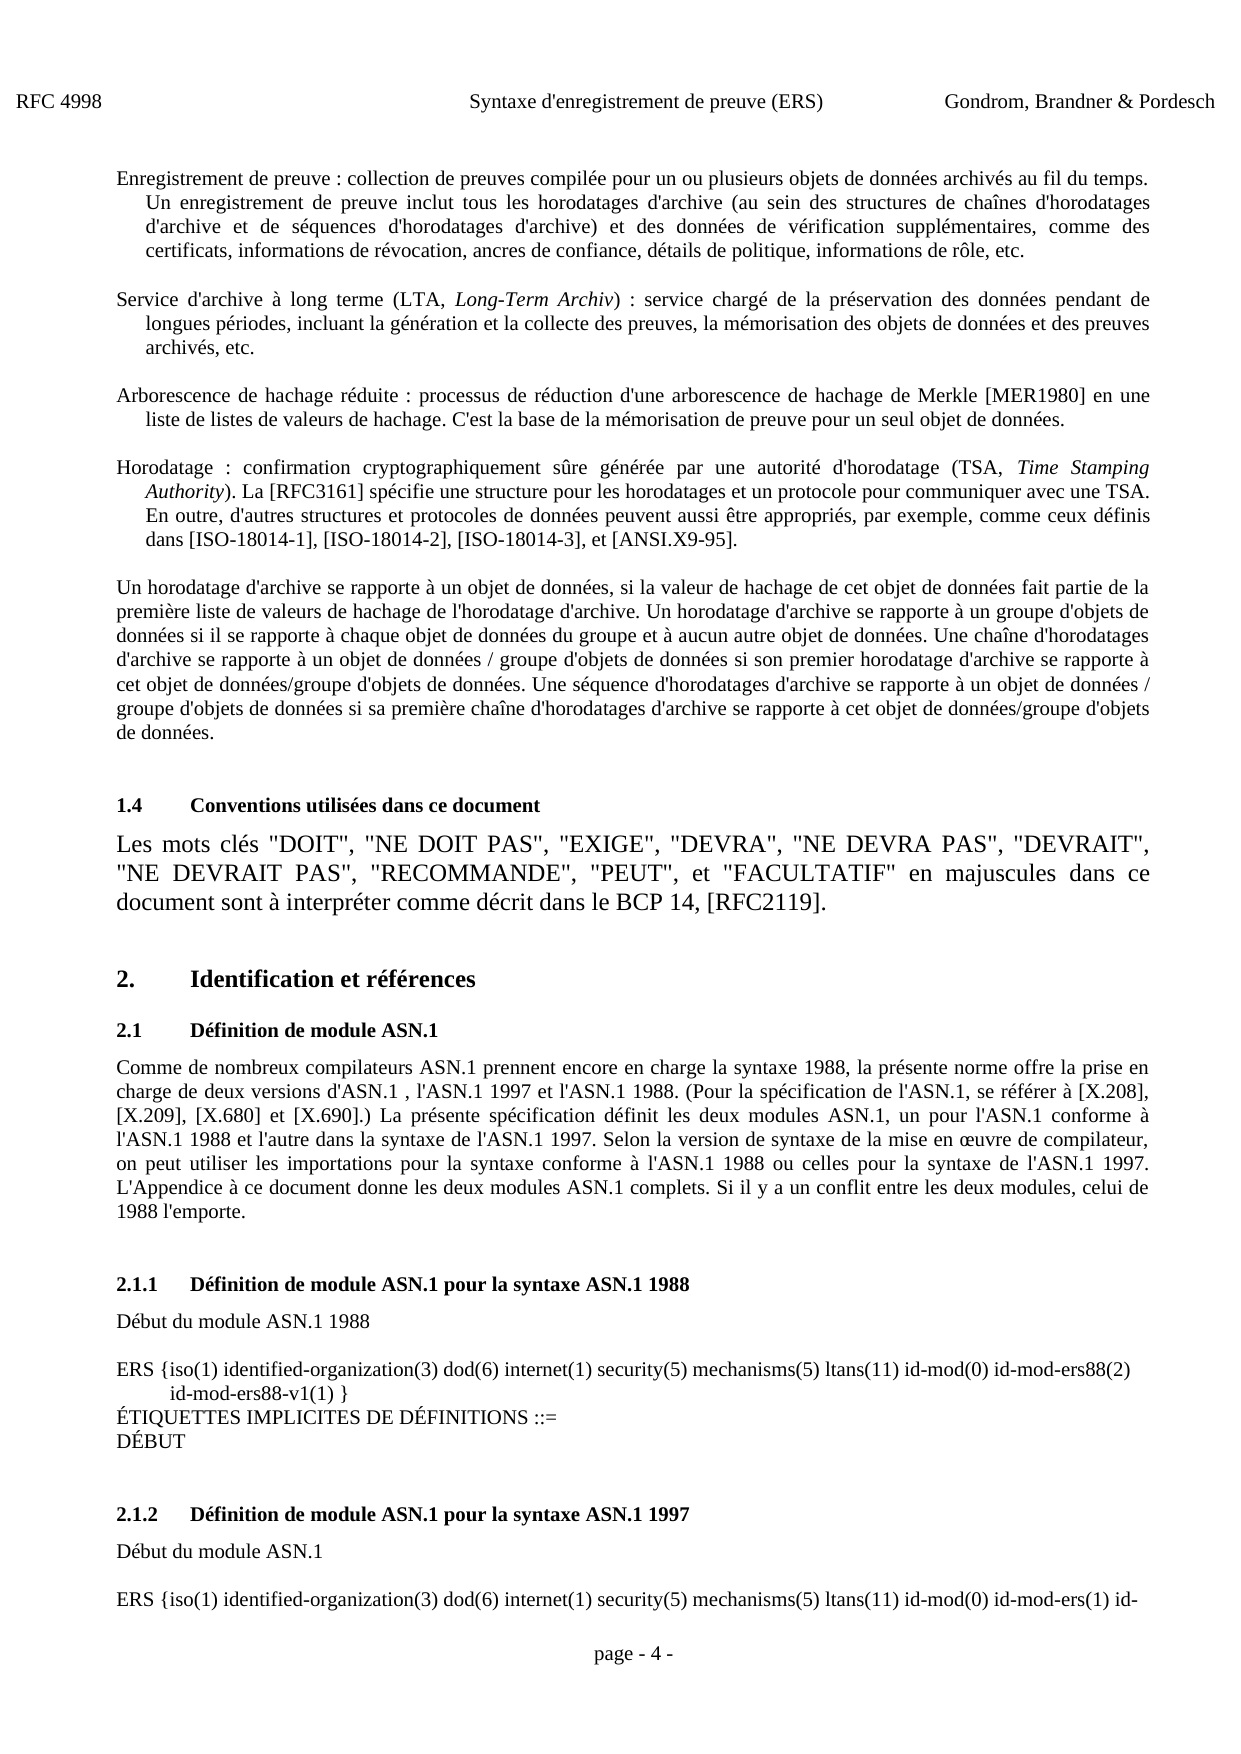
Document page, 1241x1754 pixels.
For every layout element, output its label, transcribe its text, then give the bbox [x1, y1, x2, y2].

text Comme de nombreux compilateurs ASN.1 prennent encore en charge la syntaxe 1988, la présente norme offre la prise en charge de deux versions d'ASN.1 , l'ASN.1 1997 et l'ASN.1 1988. (Pour la spécification de l'ASN.1, se référer à [X.208], [X.209], [X.680] et [X.690].) La présente spécification définit les deux modules ASN.1, un pour l'ASN.1 conforme à l'ASN.1 1988 et l'autre dans la syntaxe de l'ASN.1 1997. Selon la version de syntaxe de la mise en œuvre de compilateur, on peut utiliser les importations pour la syntaxe conforme à l'ASN.1 1988 ou celles pour la syntaxe de l'ASN.1 1997. L'Appendice à ce document donne les deux modules ASN.1 complets. Si il y a un conflit entre les deux modules, celui de 1988 l'emporte. [116, 1055, 1151, 1223]
text Les mots clés "DOIT", "NE DOIT PAS", "EXIGE", "DEVRA", "NE DEVRA PAS", "DEVRAIT", "NE DEVRAIT PAS", "RECOMMANDE", "PEUT", et "FACULTATIF" en majuscules dans ce document sont à interpréter comme décrit dans le BCP 14, [RFC2119]. [116, 829, 1151, 916]
text Enregistrement de preuve : collection de preuves compilée pour un ou plusieurs objets de données archivés au fil du temps. Un enregistrement de preuve inclut tous les horodatages d'archive (au sein des structures de chaînes d'horodatages d'archive et de séquences d'horodatages d'archive) et des données de vérification supplémentaires, comme des certificats, informations de révocation, ancres de confiance, détails de politique, informations de rôle, etc. [116, 166, 1151, 262]
subtitle 2.1.1 Définition de module ASN.1 pour la syntaxe ASN.1 1988 [116, 1272, 1151, 1296]
text ERS {iso(1) identified-organization(3) dod(6) internet(1) security(5) mechanisms(5) ltans(11) id-mod(0) id-mod-ers88(2) id-mod-ers88-v1(1) } [116, 1357, 1151, 1405]
text Horodatage : confirmation cryptographiquement sûre générée par une autorité d'horodatage (TSA, Time Stamping Authority). La [RFC3161] spécifie une structure pour les horodatages et un protocole pour communiquer avec une TSA. En outre, d'autres structures et protocoles de données peuvent aussi être appropriés, par exemple, comme ceux définis dans [ISO-18014-1], [ISO-18014-2], [ISO-18014-3], et [ANSI.X9-95]. [116, 455, 1151, 551]
text Début du module ASN.1 1988 [116, 1309, 1151, 1333]
subtitle 2.1 Définition de module ASN.1 [116, 1018, 1151, 1042]
text Début du module ASN.1 [116, 1539, 1151, 1563]
subtitle 1.4 Conventions utilisées dans ce document [116, 793, 1151, 817]
text ERS {iso(1) identified-organization(3) dod(6) internet(1) security(5) mechanisms(5) ltans(11) id-mod(0) id-mod-ers(1) id- [116, 1587, 1151, 1611]
subtitle 2. Identification et références [116, 964, 1151, 993]
text ÉTIQUETTES IMPLICITES DE DÉFINITIONS ::= [116, 1405, 1151, 1429]
text Un horodatage d'archive se rapporte à un objet de données, si la valeur de hachage de cet objet de données fait partie de la première liste de valeurs de hachage de l'horodatage d'archive. Un horodatage d'archive se rapporte à un groupe d'objets de données si il se rapporte à chaque objet de données du groupe et à aucun autre objet de données. Une chaîne d'horodatages d'archive se rapporte à un objet de données / groupe d'objets de données si son premier horodatage d'archive se rapporte à cet objet de données/groupe d'objets de données. Une séquence d'horodatages d'archive se rapporte à un objet de données / groupe d'objets de données si sa première chaîne d'horodatages d'archive se rapporte à cet objet de données/groupe d'objets de données. [116, 575, 1151, 744]
text Service d'archive à long terme (LTA, Long-Term Archiv) : service chargé de la préservation des données pendant de longues périodes, incluant la génération et la collecte des preuves, la mémorisation des objets de données et des preuves archivés, etc. [116, 286, 1151, 359]
text Arborescence de hachage réduite : processus de réduction d'une arborescence de hachage de Merkle [MER1980] en une liste de listes de valeurs de hachage. C'est la base de la mémorisation de preuve pour un seul objet de données. [116, 383, 1151, 431]
text DÉBUT [116, 1429, 1151, 1453]
subtitle 2.1.2 Définition de module ASN.1 pour la syntaxe ASN.1 1997 [116, 1502, 1151, 1526]
